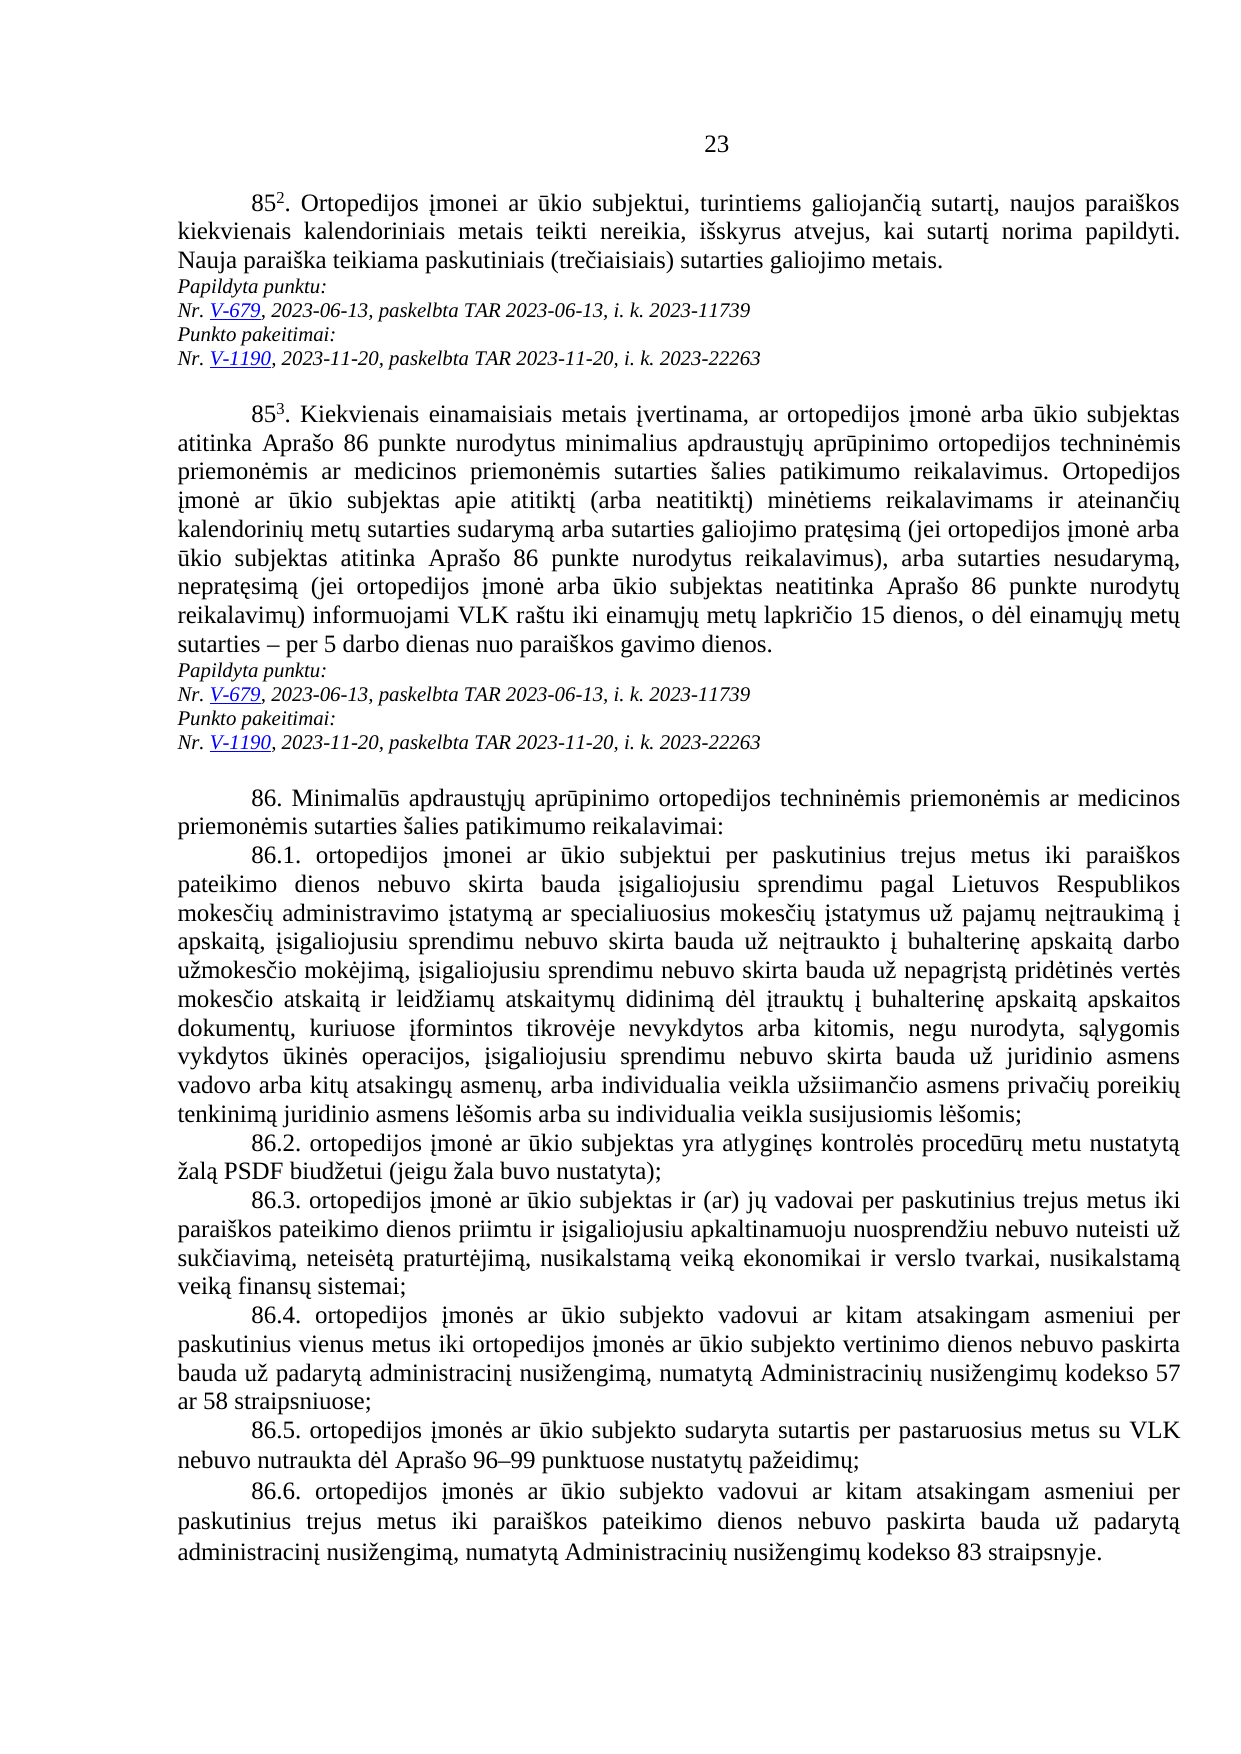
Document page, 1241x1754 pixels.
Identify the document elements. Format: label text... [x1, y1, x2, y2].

text 86.1. ortopedijos įmonei ar ūkio subjektui per paskutinius trejus metus iki paraiškos pateikimo dienos nebuvo skirta bauda įsigaliojusiu sprendimu pagal Lietuvos Respublikos mokesčių administravimo įstatymą ar specialiuosius mokesčių įstatymus už pajamų neįtraukimą į apskaitą, įsigaliojusiu sprendimu nebuvo skirta bauda už neįtraukto į buhalterinę apskaitą darbo užmokesčio mokėjimą, įsigaliojusiu sprendimu nebuvo skirta bauda už nepagrįstą pridėtinės vertės mokesčio atskaitą ir leidžiamų atskaitymų didinimą dėl įtrauktų į buhalterinę apskaitą apskaitos dokumentų, kuriuose įformintos tikrovėje nevykdytos arba kitomis, negu nurodyta, sąlygomis vykdytos ūkinės operacijos, įsigaliojusiu sprendimu nebuvo skirta bauda už juridinio asmens vadovo arba kitų atsakingų asmenų, arba individualia veikla užsiimančio asmens privačių poreikių tenkinimą juridinio asmens lėšomis arba su individualia veikla susijusiomis lėšomis; [177, 840, 1181, 1128]
text 86.2. ortopedijos įmonė ar ūkio subjektas yra atlyginęs kontrolės procedūrų metu nustatytą žalą PSDF biudžetui (jeigu žala buvo nustatyta); [177, 1128, 1181, 1185]
text 86.6. ortopedijos įmonės ar ūkio subjekto vadovui ar kitam atsakingam asmeniui per paskutinius trejus metus iki paraiškos pateikimo dienos nebuvo paskirta bauda už padarytą administracinį nusižengimą, numatytą Administracinių nusižengimų kodekso 83 straipsnyje. [177, 1476, 1181, 1566]
text Nr. V-1190, 2023-11-20, paskelbta TAR 2023-11-20, i. k. 2023-22263 [177, 730, 1181, 754]
text 86.3. ortopedijos įmonė ar ūkio subjektas ir (ar) jų vadovai per paskutinius trejus metus iki paraiškos pateikimo dienos priimtu ir įsigaliojusiu apkaltinamuoju nuosprendžiu nebuvo nuteisti už sukčiavimą, neteisėtą praturtėjimą, nusikalstamą veiką ekonomikai ir verslo tvarkai, nusikalstamą veiką finansų sistemai; [177, 1185, 1181, 1300]
text Papildyta punktu: [177, 658, 1181, 682]
text Nr. V-679, 2023-06-13, paskelbta TAR 2023-06-13, i. k. 2023-11739 [177, 298, 1181, 322]
text Papildyta punktu: [177, 274, 1181, 298]
text 86.4. ortopedijos įmonės ar ūkio subjekto vadovui ar kitam atsakingam asmeniui per paskutinius vienus metus iki ortopedijos įmonės ar ūkio subjekto vertinimo dienos nebuvo paskirta bauda už padarytą administracinį nusižengimą, numatytą Administracinių nusižengimų kodekso 57 ar 58 straipsniuose; [177, 1300, 1181, 1415]
text 86. Minimalūs apdraustųjų aprūpinimo ortopedijos techninėmis priemonėmis ar medicinos priemonėmis sutarties šalies patikimumo reikalavimai: [177, 783, 1181, 840]
text 852. Ortopedijos įmonei ar ūkio subjektui, turintiems galiojančią sutartį, naujos paraiškos kiekvienais kalendoriniais metais teikti nereikia, išskyrus atvejus, kai sutartį norima papildyti. Nauja paraiška teikiama paskutiniais (trečiaisiais) sutarties galiojimo metais. [177, 188, 1181, 274]
text 853. Kiekvienais einamaisiais metais įvertinama, ar ortopedijos įmonė arba ūkio subjektas atitinka Aprašo 86 punkte nurodytus minimalius apdraustųjų aprūpinimo ortopedijos techninėmis priemonėmis ar medicinos priemonėmis sutarties šalies patikimumo reikalavimus. Ortopedijos įmonė ar ūkio subjektas apie atitiktį (arba neatitiktį) minėtiems reikalavimams ir ateinančių kalendorinių metų sutarties sudarymą arba sutarties galiojimo pratęsimą (jei ortopedijos įmonė arba ūkio subjektas atitinka Aprašo 86 punkte nurodytus reikalavimus), arba sutarties nesudarymą, nepratęsimą (jei ortopedijos įmonė arba ūkio subjektas neatitinka Aprašo 86 punkte nurodytų reikalavimų) informuojami VLK raštu iki einamųjų metų lapkričio 15 dienos, o dėl einamųjų metų sutarties – per 5 darbo dienas nuo paraiškos gavimo dienos. [177, 399, 1181, 658]
text Punkto pakeitimai: [177, 706, 1181, 730]
text Nr. V-679, 2023-06-13, paskelbta TAR 2023-06-13, i. k. 2023-11739 [177, 682, 1181, 706]
text 86.5. ortopedijos įmonės ar ūkio subjekto sudaryta sutartis per pastaruosius metus su VLK nebuvo nutraukta dėl Aprašo 96–99 punktuose nustatytų pažeidimų; [177, 1415, 1181, 1474]
text Punkto pakeitimai: [177, 322, 1181, 346]
text Nr. V-1190, 2023-11-20, paskelbta TAR 2023-11-20, i. k. 2023-22263 [177, 346, 1181, 370]
